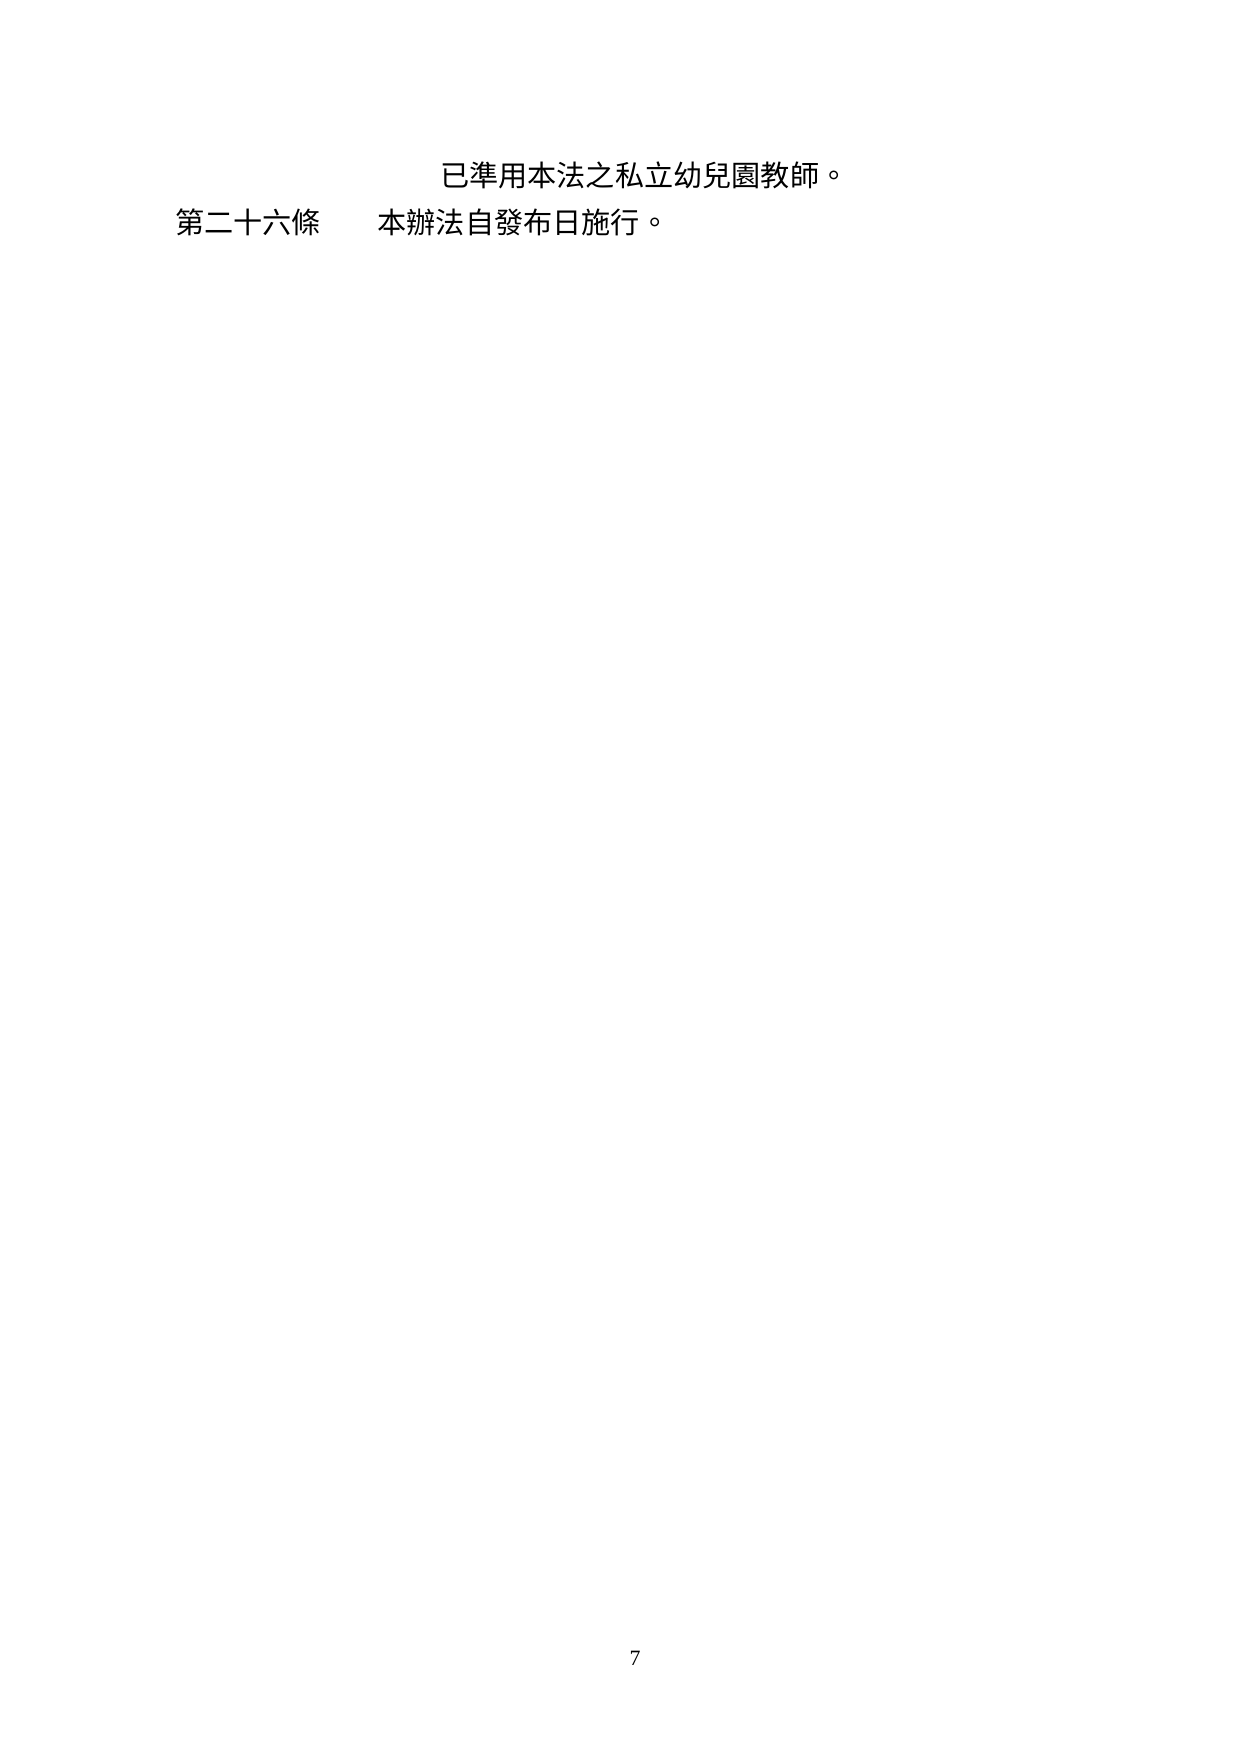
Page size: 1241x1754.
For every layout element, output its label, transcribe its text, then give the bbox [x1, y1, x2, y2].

text 第二十六條 本辦法自發布日施行。 [175, 196, 1096, 243]
list 已準用本法之私立幼兒園教師。 [378, 148, 1080, 196]
